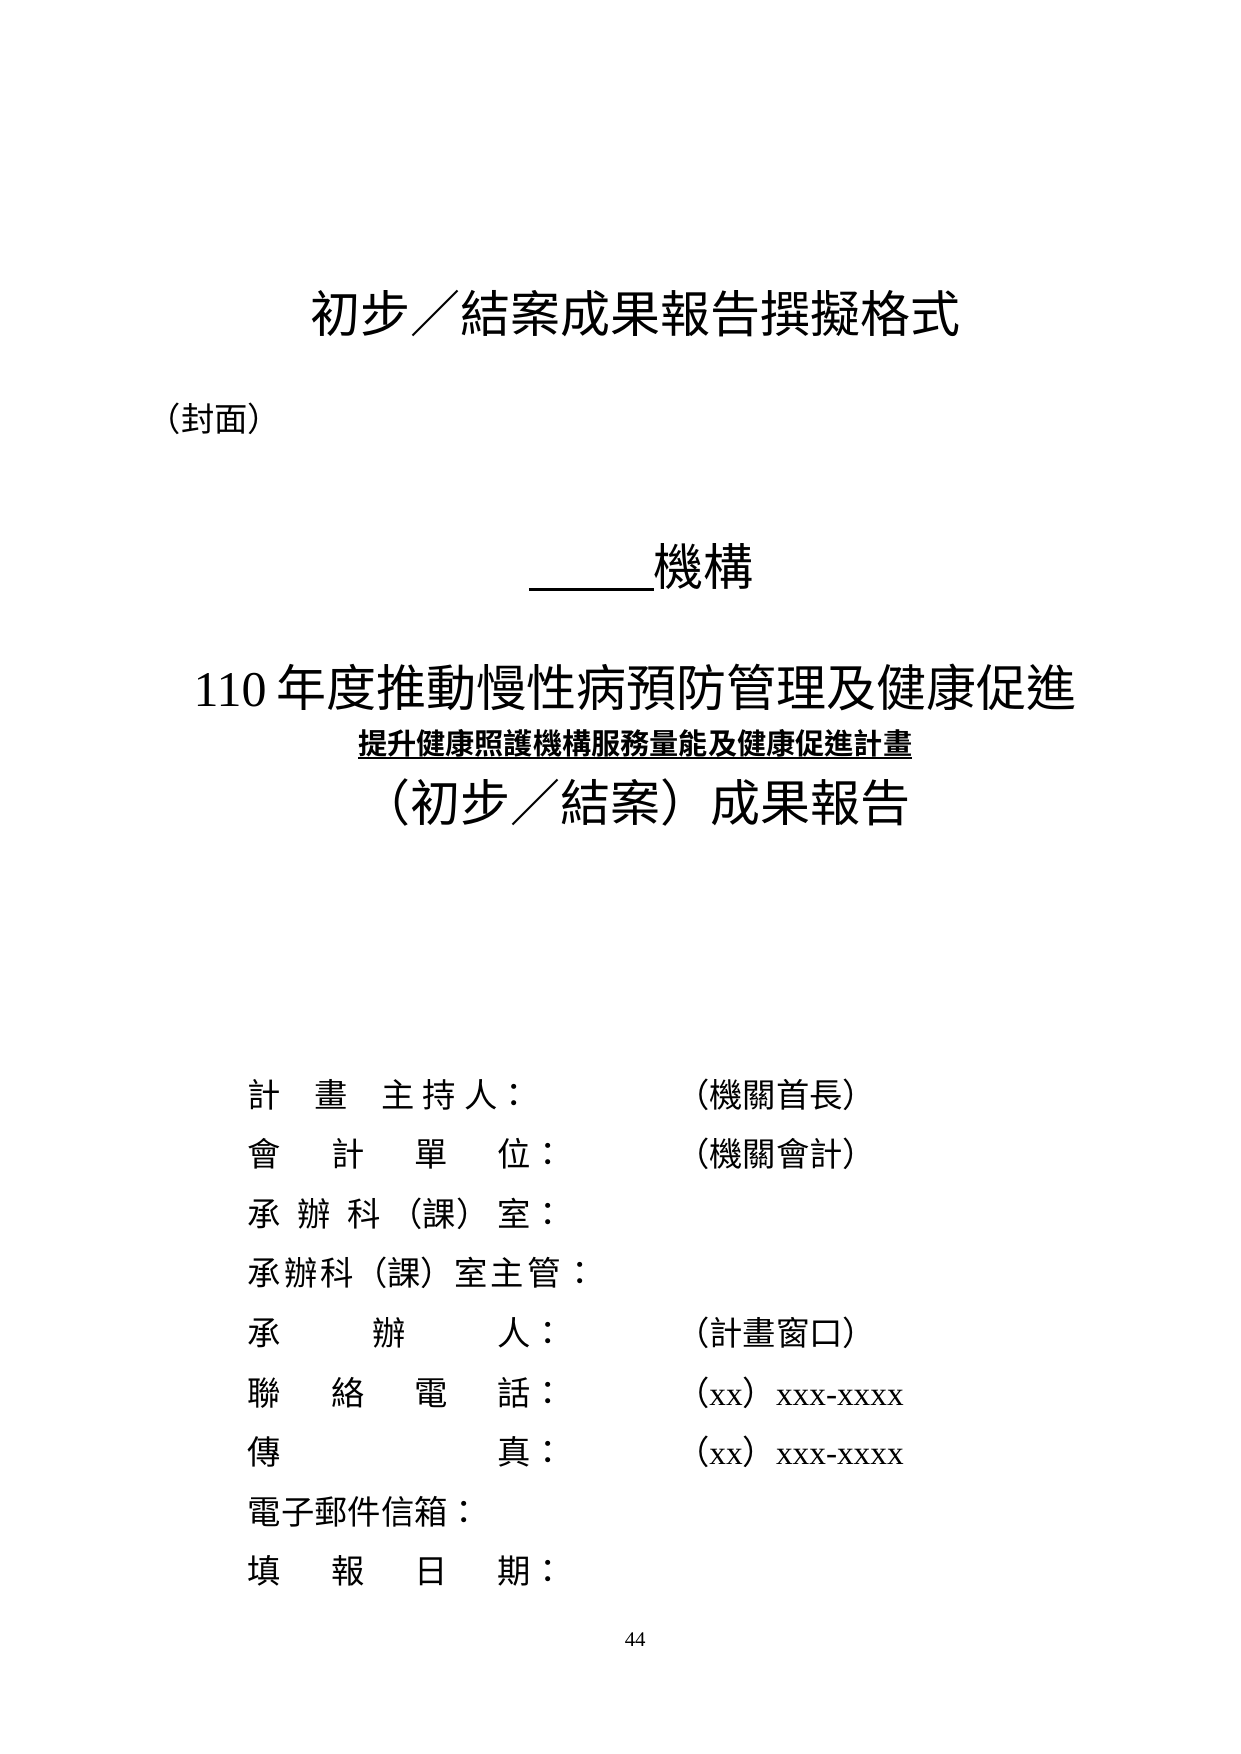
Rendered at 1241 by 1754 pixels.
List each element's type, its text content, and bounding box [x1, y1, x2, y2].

table_cell 聯 絡 電 話： [207, 1363, 635, 1423]
text 初步／結案成果報告撰擬格式 [148, 275, 1122, 347]
table_header （機關首長） [635, 1065, 1048, 1125]
text 提升健康照護機構服務量能及健康促進計畫 [148, 721, 1122, 763]
table_cell （xx）xxx-xxxx [635, 1363, 1048, 1423]
table_cell 填 報 日 期： [207, 1542, 635, 1602]
text （封面） [148, 393, 1122, 441]
table_cell 會 計 單 位： [207, 1125, 635, 1184]
text 110年度推動慢性病預防管理及健康促進 [148, 648, 1122, 721]
table_cell （機關會計） [635, 1125, 1048, 1184]
text 機構 [148, 527, 1122, 599]
table_cell [635, 1185, 1048, 1244]
table_cell 傳 真： [207, 1423, 635, 1482]
table_cell [635, 1542, 1048, 1602]
text （初步／結案）成果報告 [148, 763, 1122, 835]
table_cell 承辦科（課）室主管： [207, 1244, 635, 1304]
table_cell 承 辦 人： [207, 1304, 635, 1363]
table_cell 電子郵件信箱： [207, 1483, 635, 1542]
table_cell （計畫窗口） [635, 1304, 1048, 1363]
table_cell [635, 1244, 1048, 1304]
table_cell 承 辦 科 （課） 室： [207, 1185, 635, 1244]
table_header 計 畫 主 持 人： [207, 1065, 635, 1125]
table_cell [635, 1483, 1048, 1542]
table_cell （xx）xxx-xxxx [635, 1423, 1048, 1482]
